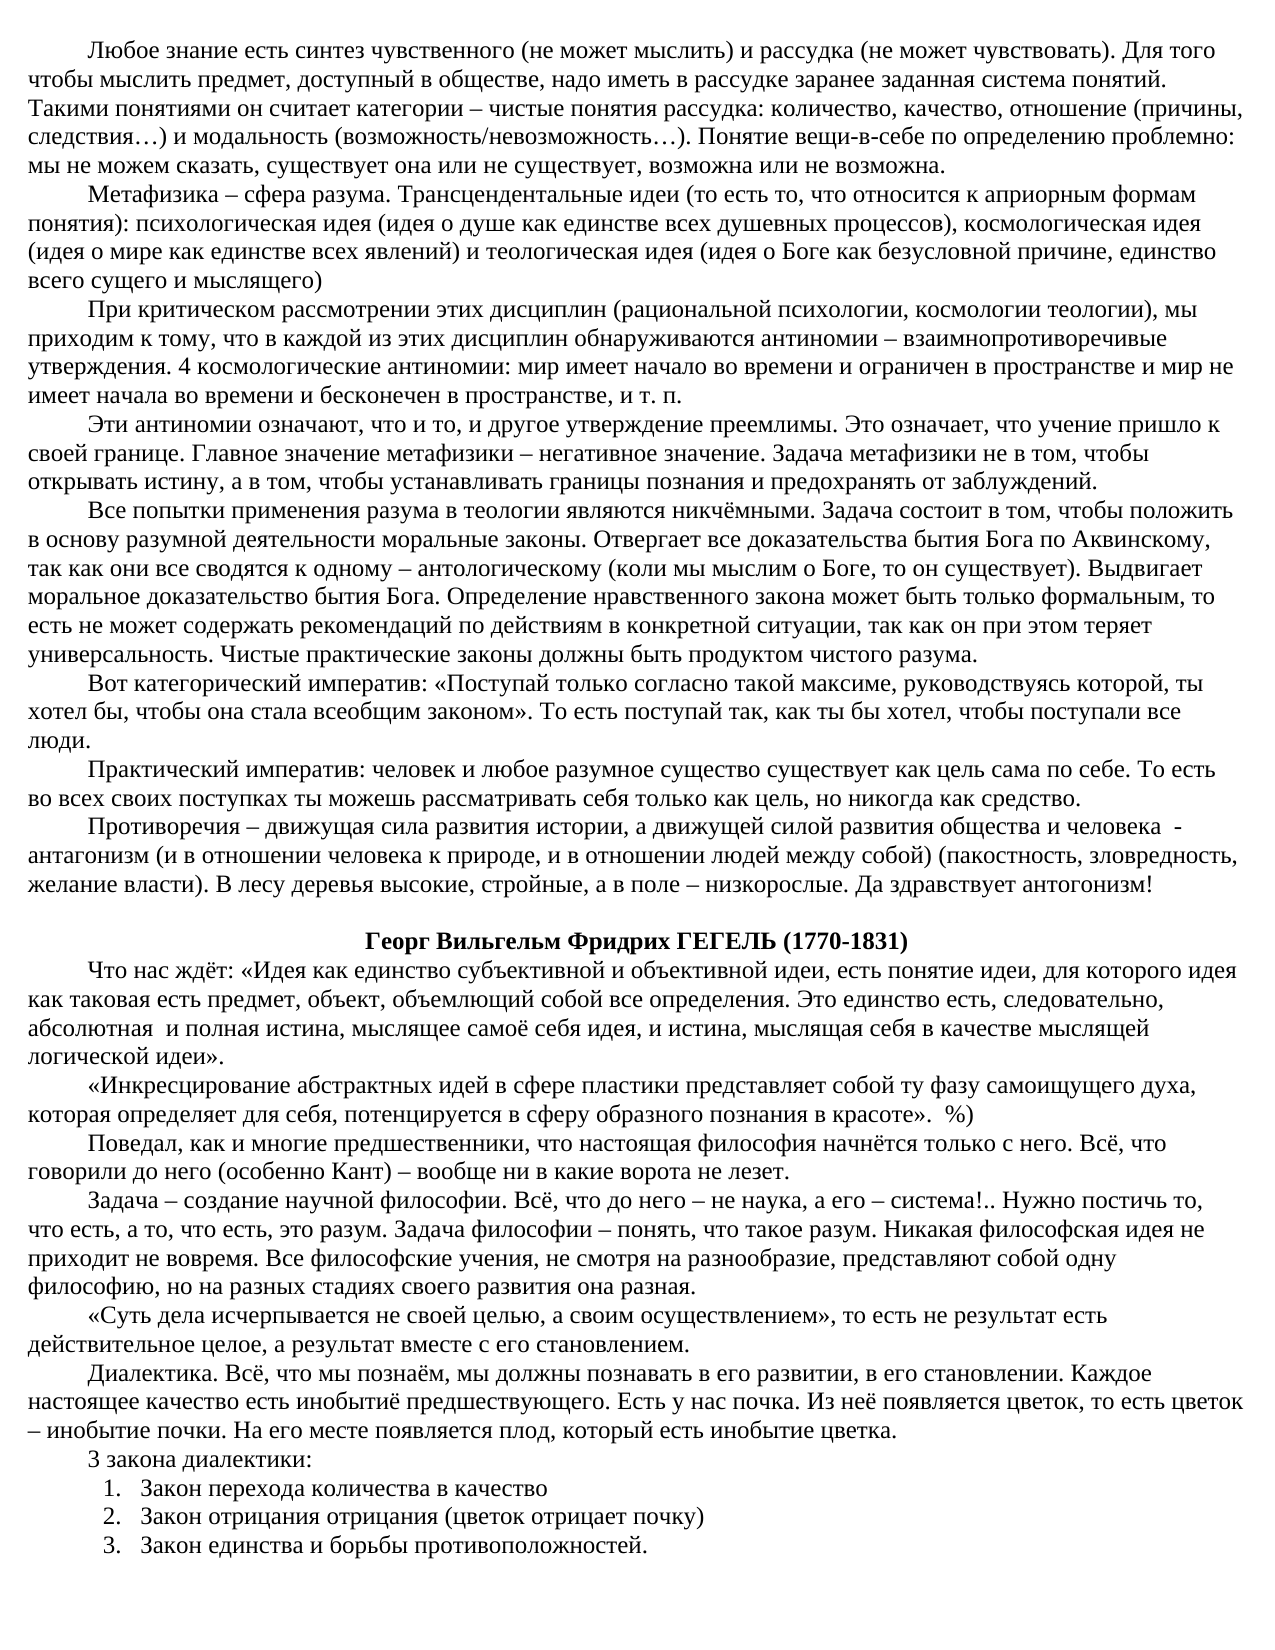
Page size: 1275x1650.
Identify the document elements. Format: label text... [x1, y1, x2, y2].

text Любое знание есть синтез чувственного (не может мыслить) и рассудка (не может чувствовать). Для того чтобы мыслить предмет, доступный в обществе, надо иметь в рассудке заранее заданная система понятий. Такими понятиями он считает категории – чистые понятия рассудка: количество, качество, отношение (причины, следствия…) и модальность (возможность/невозможность…). Понятие вещи-в-себе по определению проблемно: мы не можем сказать, существует она или не существует, возможна или не возможна. [28, 35, 1244, 179]
text «Суть дела исчерпывается не своей целью, а своим осуществлением», то есть не результат есть действительное целое, а результат вместе с его становлением. [28, 1300, 1244, 1358]
list Закон перехода количества в качество [103, 1473, 1244, 1501]
text Эти антиномии означают, что и то, и другое утверждение преемлимы. Это означает, что учение пришло к своей границе. Главное значение метафизики – негативное значение. Задача метафизики не в том, чтобы открывать истину, а в том, чтобы устанавливать границы познания и предохранять от заблуждений. [28, 409, 1244, 495]
text Задача – создание научной философии. Всё, что до него – не наука, а его – система!.. Нужно постичь то, что есть, а то, что есть, это разум. Задача философии – понять, что такое разум. Никакая философская идея не приходит не вовремя. Все философские учения, не смотря на разнообразие, представляют собой одну философию, но на разных стадиях своего развития она разная. [28, 1185, 1244, 1300]
text Все попытки применения разума в теологии являются никчёмными. Задача состоит в том, чтобы положить в основу разумной деятельности моральные законы. Отвергает все доказательства бытия Бога по Аквинскому, так как они все сводятся к одному – антологическому (коли мы мыслим о Боге, то он существует). Выдвигает моральное доказательство бытия Бога. Определение нравственного закона может быть только формальным, то есть не может содержать рекомендаций по действиям в конкретной ситуации, так как он при этом теряет универсальность. Чистые практические законы должны быть продуктом чистого разума. [28, 495, 1244, 668]
text «Инкресцирование абстрактных идей в сфере пластики представляет собой ту фазу самоищущего духа, которая определяет для себя, потенцируется в сферу образного познания в красоте». %) [28, 1070, 1244, 1128]
text Что нас ждёт: «Идея как единство субъективной и объективной идеи, есть понятие идеи, для которого идея как таковая есть предмет, объект, объемлющий собой все определения. Это единство есть, следовательно, абсолютная и полная истина, мыслящее самоё себя идея, и истина, мыслящая себя в качестве мыслящей логической идеи». [28, 955, 1244, 1070]
text Вот категорический императив: «Поступай только согласно такой максиме, руководствуясь которой, ты хотел бы, чтобы она стала всеобщим законом». То есть поступай так, как ты бы хотел, чтобы поступали все люди. [28, 668, 1244, 754]
list Закон единства и борьбы противоположностей. [103, 1530, 1244, 1559]
text Противоречия – движущая сила развития истории, а движущей силой развития общества и человека - антагонизм (и в отношении человека к природе, и в отношении людей между собой) (пакостность, зловредность, желание власти). В лесу деревья высокие, стройные, а в поле – низкорослые. Да здравствует антогонизм! [28, 811, 1244, 898]
text Метафизика – сфера разума. Трансцендентальные идеи (то есть то, что относится к априорным формам понятия): психологическая идея (идея о душе как единстве всех душевных процессов), космологическая идея (идея о мире как единстве всех явлений) и теологическая идея (идея о Боге как безусловной причине, единство всего сущего и мыслящего) [28, 179, 1244, 294]
text Диалектика. Всё, что мы познаём, мы должны познавать в его развитии, в его становлении. Каждое настоящее качество есть инобытиё предшествующего. Есть у нас почка. Из неё появляется цветок, то есть цветок – инобытие почки. На его месте появляется плод, который есть инобытие цветка. [28, 1358, 1244, 1444]
list Закон отрицания отрицания (цветок отрицает почку) [103, 1501, 1244, 1530]
text Георг Вильгельм Фридрих ГЕГЕЛЬ (1770-1831) [28, 926, 1244, 955]
text При критическом рассмотрении этих дисциплин (рациональной психологии, космологии теологии), мы приходим к тому, что в каждой из этих дисциплин обнаруживаются антиномии – взаимнопротиворечивые утверждения. 4 космологические антиномии: мир имеет начало во времени и ограничен в пространстве и мир не имеет начала во времени и бесконечен в пространстве, и т. п. [28, 294, 1244, 409]
text Практический императив: человек и любое разумное существо существует как цель сама по себе. То есть во всех своих поступках ты можешь рассматривать себя только как цель, но никогда как средство. [28, 754, 1244, 811]
text Поведал, как и многие предшественники, что настоящая философия начнётся только с него. Всё, что говорили до него (особенно Кант) – вообще ни в какие ворота не лезет. [28, 1128, 1244, 1185]
text 3 закона диалектики: [28, 1444, 1244, 1473]
